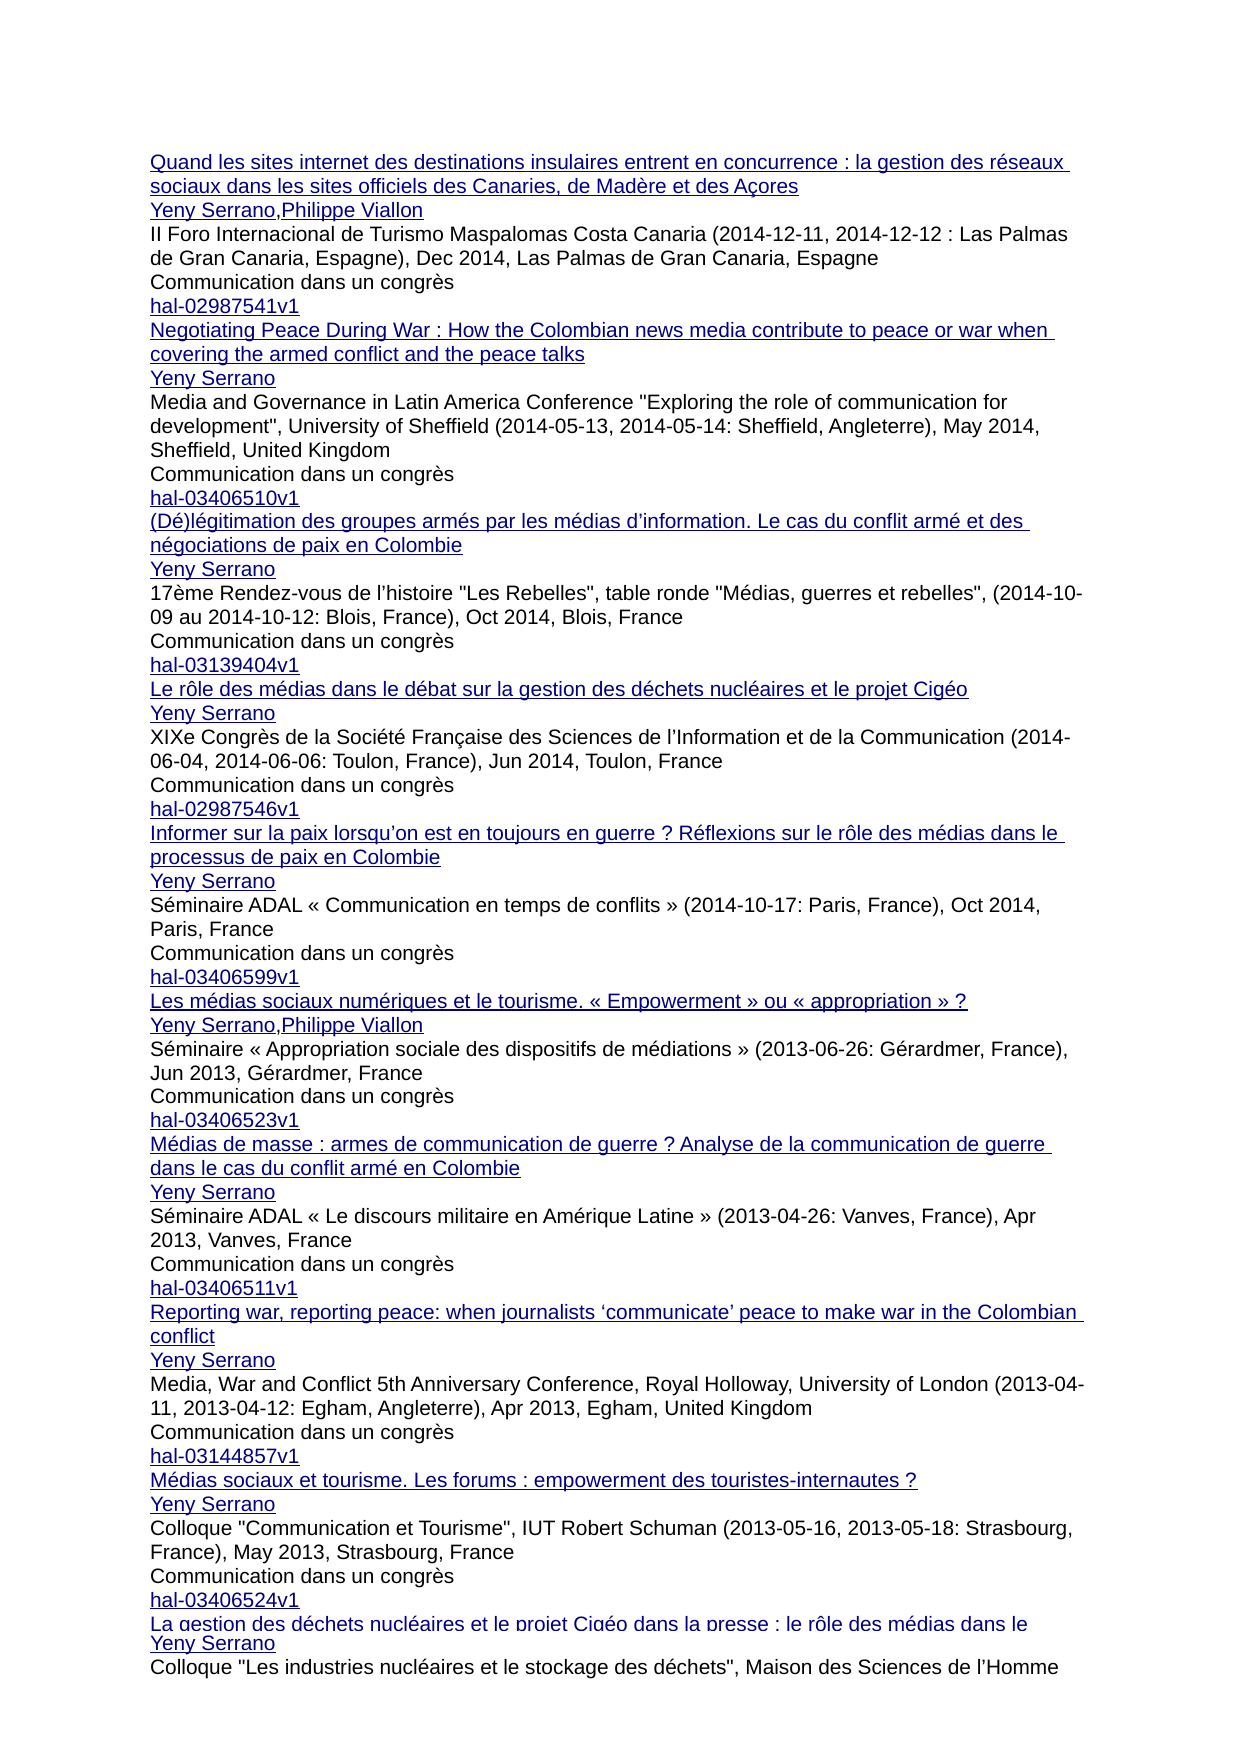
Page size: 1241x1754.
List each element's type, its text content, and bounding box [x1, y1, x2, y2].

table_cell Les médias sociaux numériques et le tourisme. « Empowerment » ou « appropriation » ? Yeny Serrano,Philippe Viallon Séminaire « Appropriation sociale des dispositifs de médiations » (2013-06-26: Gérardmer, France), Jun 2013, Gérardmer, France Communication dans un congrès hal-03406523v1 [150, 989, 1090, 1132]
table_cell Reporting war, reporting peace: when journalists ‘communicate’ peace to make war in the Colombian conflict Yeny Serrano Media, War and Conflict 5th Anniversary Conference, Royal Holloway, University of London (2013-04-11, 2013-04-12: Egham, Angleterre), Apr 2013, Egham, United Kingdom Communication dans un congrès hal-03144857v1 [150, 1300, 1090, 1468]
table_cell Le rôle des médias dans le débat sur la gestion des déchets nucléaires et le projet Cigéo Yeny Serrano XIXe Congrès de la Société Française des Sciences de l’Information et de la Communication (2014-06-04, 2014-06-06: Toulon, France), Jun 2014, Toulon, France Communication dans un congrès hal-02987546v1 [150, 677, 1090, 821]
table_cell (Dé)légitimation des groupes armés par les médias d’information. Le cas du conflit armé et des négociations de paix en Colombie Yeny Serrano 17ème Rendez-vous de l’histoire "Les Rebelles", table ronde "Médias, guerres et rebelles", (2014-10-09 au 2014-10-12: Blois, France), Oct 2014, Blois, France Communication dans un congrès hal-03139404v1 [150, 509, 1090, 677]
table_cell Negotiating Peace During War : How the Colombian news media contribute to peace or war when covering the armed conflict and the peace talks Yeny Serrano Media and Governance in Latin America Conference "Exploring the role of communication for development", University of Sheffield (2014-05-13, 2014-05-14: Sheffield, Angleterre), May 2014, Sheffield, United Kingdom Communication dans un congrès hal-03406510v1 [150, 318, 1090, 509]
table_cell Médias sociaux et tourisme. Les forums : empowerment des touristes-internautes ? Yeny Serrano Colloque "Communication et Tourisme", IUT Robert Schuman (2013-05-16, 2013-05-18: Strasbourg, France), May 2013, Strasbourg, France Communication dans un congrès hal-03406524v1 [150, 1468, 1090, 1611]
table_cell Médias de masse : armes de communication de guerre ? Analyse de la communication de guerre dans le cas du conflit armé en Colombie Yeny Serrano Séminaire ADAL « Le discours militaire en Amérique Latine » (2013-04-26: Vanves, France), Apr 2013, Vanves, France Communication dans un congrès hal-03406511v1 [150, 1132, 1090, 1300]
table_cell La gestion des déchets nucléaires et le projet Cigéo dans la presse : le rôle des médias dans le (non)débat public Yeny Serrano Colloque "Les industries nucléaires et le stockage des déchets", Maison des Sciences de l’Homme Lorraine, CNRS, Université de Lorraine (2013-12-18, 2013-12-20: Nancy, France), Dec 2013, Nancy, France Communication dans un congrès hal-03406521v1 [150, 1611, 1090, 1679]
table_cell Quand les sites internet des destinations insulaires entrent en concurrence : la gestion des réseaux sociaux dans les sites officiels des Canaries, de Madère et des Açores Yeny Serrano,Philippe Viallon II Foro Internacional de Turismo Maspalomas Costa Canaria (2014-12-11, 2014-12-12 : Las Palmas de Gran Canaria, Espagne), Dec 2014, Las Palmas de Gran Canaria, Espagne Communication dans un congrès hal-02987541v1 [150, 150, 1090, 318]
table_cell Informer sur la paix lorsqu’on est en toujours en guerre ? Réflexions sur le rôle des médias dans le processus de paix en Colombie Yeny Serrano Séminaire ADAL « Communication en temps de conflits » (2014-10-17: Paris, France), Oct 2014, Paris, France Communication dans un congrès hal-03406599v1 [150, 821, 1090, 988]
